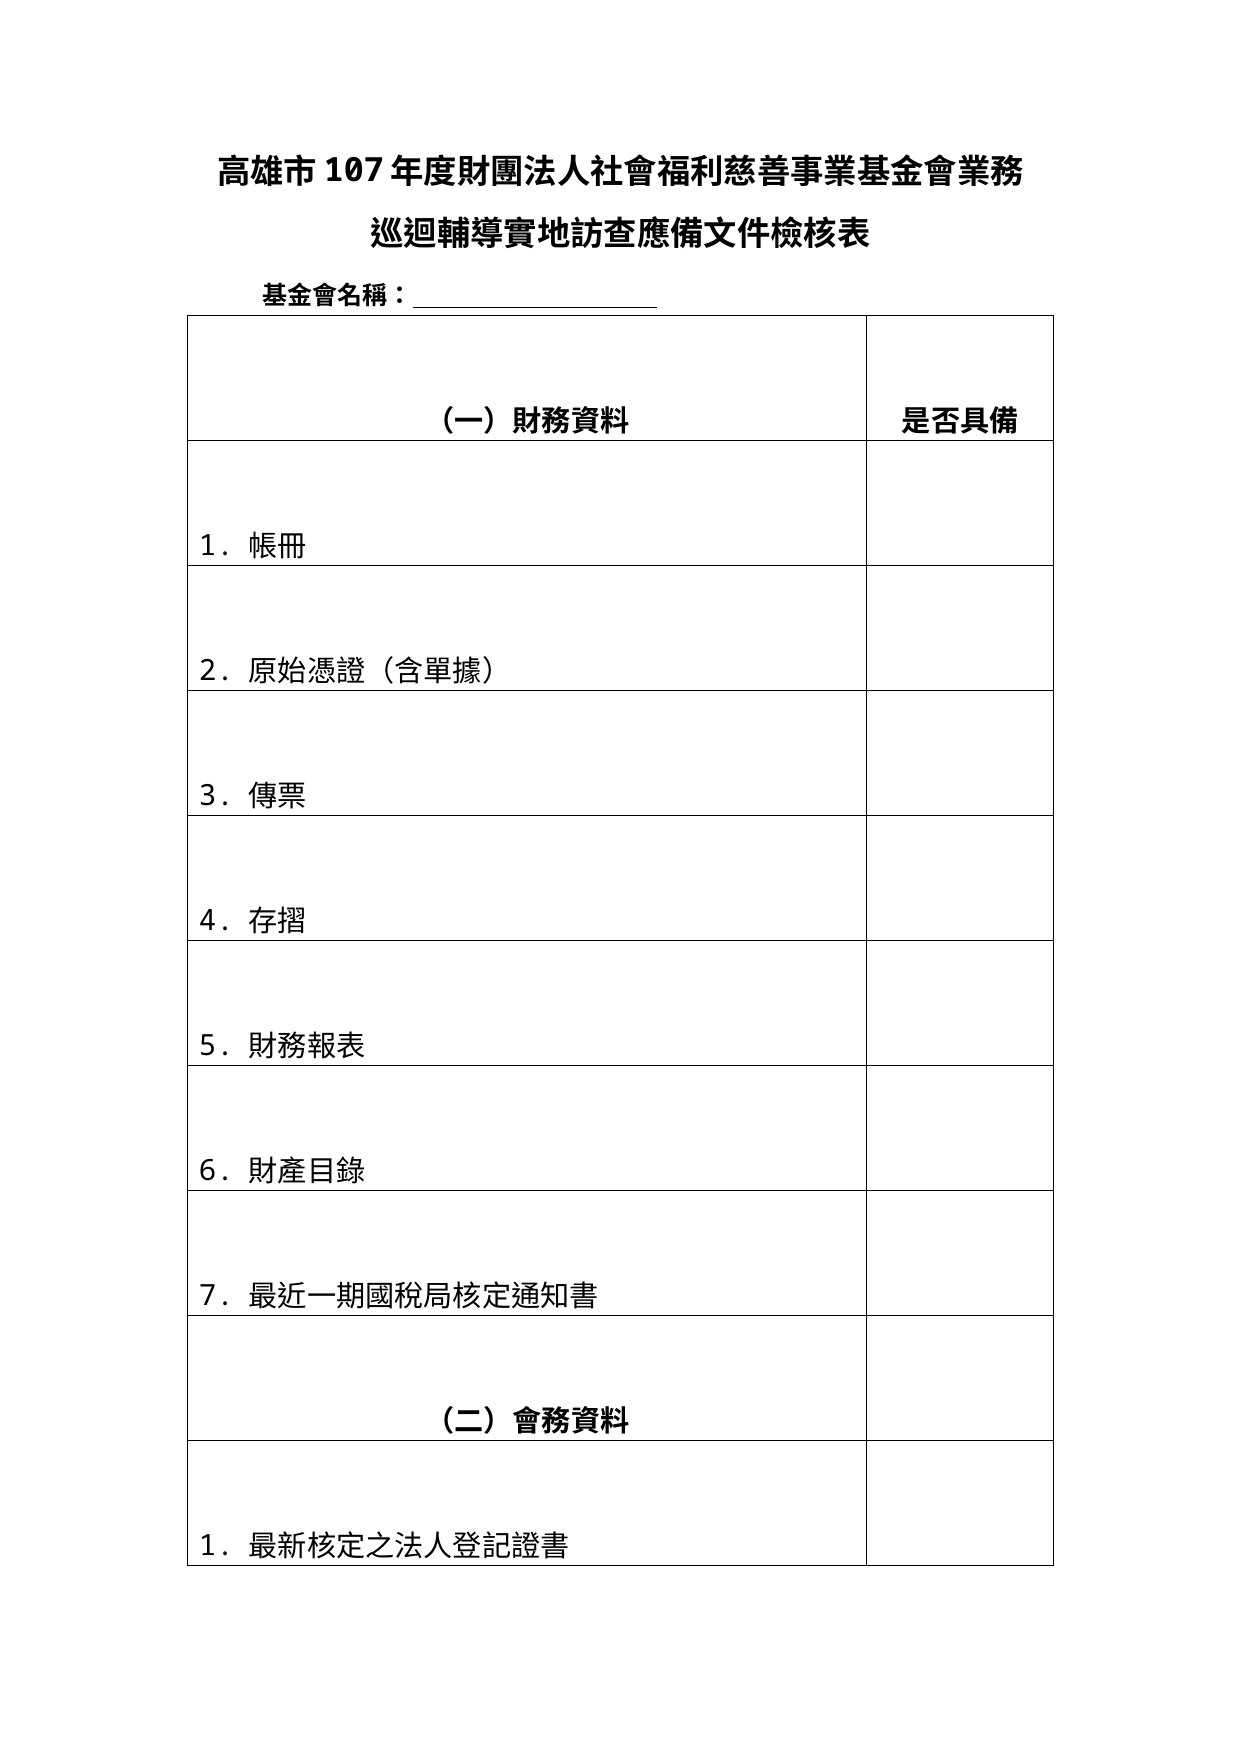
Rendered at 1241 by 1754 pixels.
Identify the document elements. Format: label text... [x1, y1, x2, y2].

table_header 是否具備 [867, 316, 1053, 439]
table_cell 最近一期國稅局核定通知書 [188, 1191, 866, 1314]
table_header （一）財務資料 [188, 316, 866, 439]
table_cell [867, 441, 1053, 564]
table_cell 財產目錄 [188, 1066, 866, 1189]
table_cell [867, 816, 1053, 939]
table_cell （二）會務資料 [188, 1316, 866, 1439]
table_cell 傳票 [188, 691, 866, 814]
table_cell 原始憑證（含單據） [188, 566, 866, 689]
table_cell 帳冊 [188, 441, 866, 564]
table_cell [867, 1191, 1053, 1314]
table_cell 財務報表 [188, 941, 866, 1064]
table_cell [867, 941, 1053, 1064]
text 基金會名稱： [187, 252, 1053, 314]
table_cell [867, 566, 1053, 689]
table_cell [867, 1316, 1053, 1439]
table_cell 存摺 [188, 816, 866, 939]
table_cell [867, 1066, 1053, 1189]
table_cell [867, 691, 1053, 814]
table_cell 最新核定之法人登記證書 [188, 1441, 866, 1564]
text 高雄市107年度財團法人社會福利慈善事業基金會業務 [187, 127, 1053, 189]
text 巡迴輔導實地訪查應備文件檢核表 [187, 189, 1053, 252]
table_cell [867, 1441, 1053, 1564]
